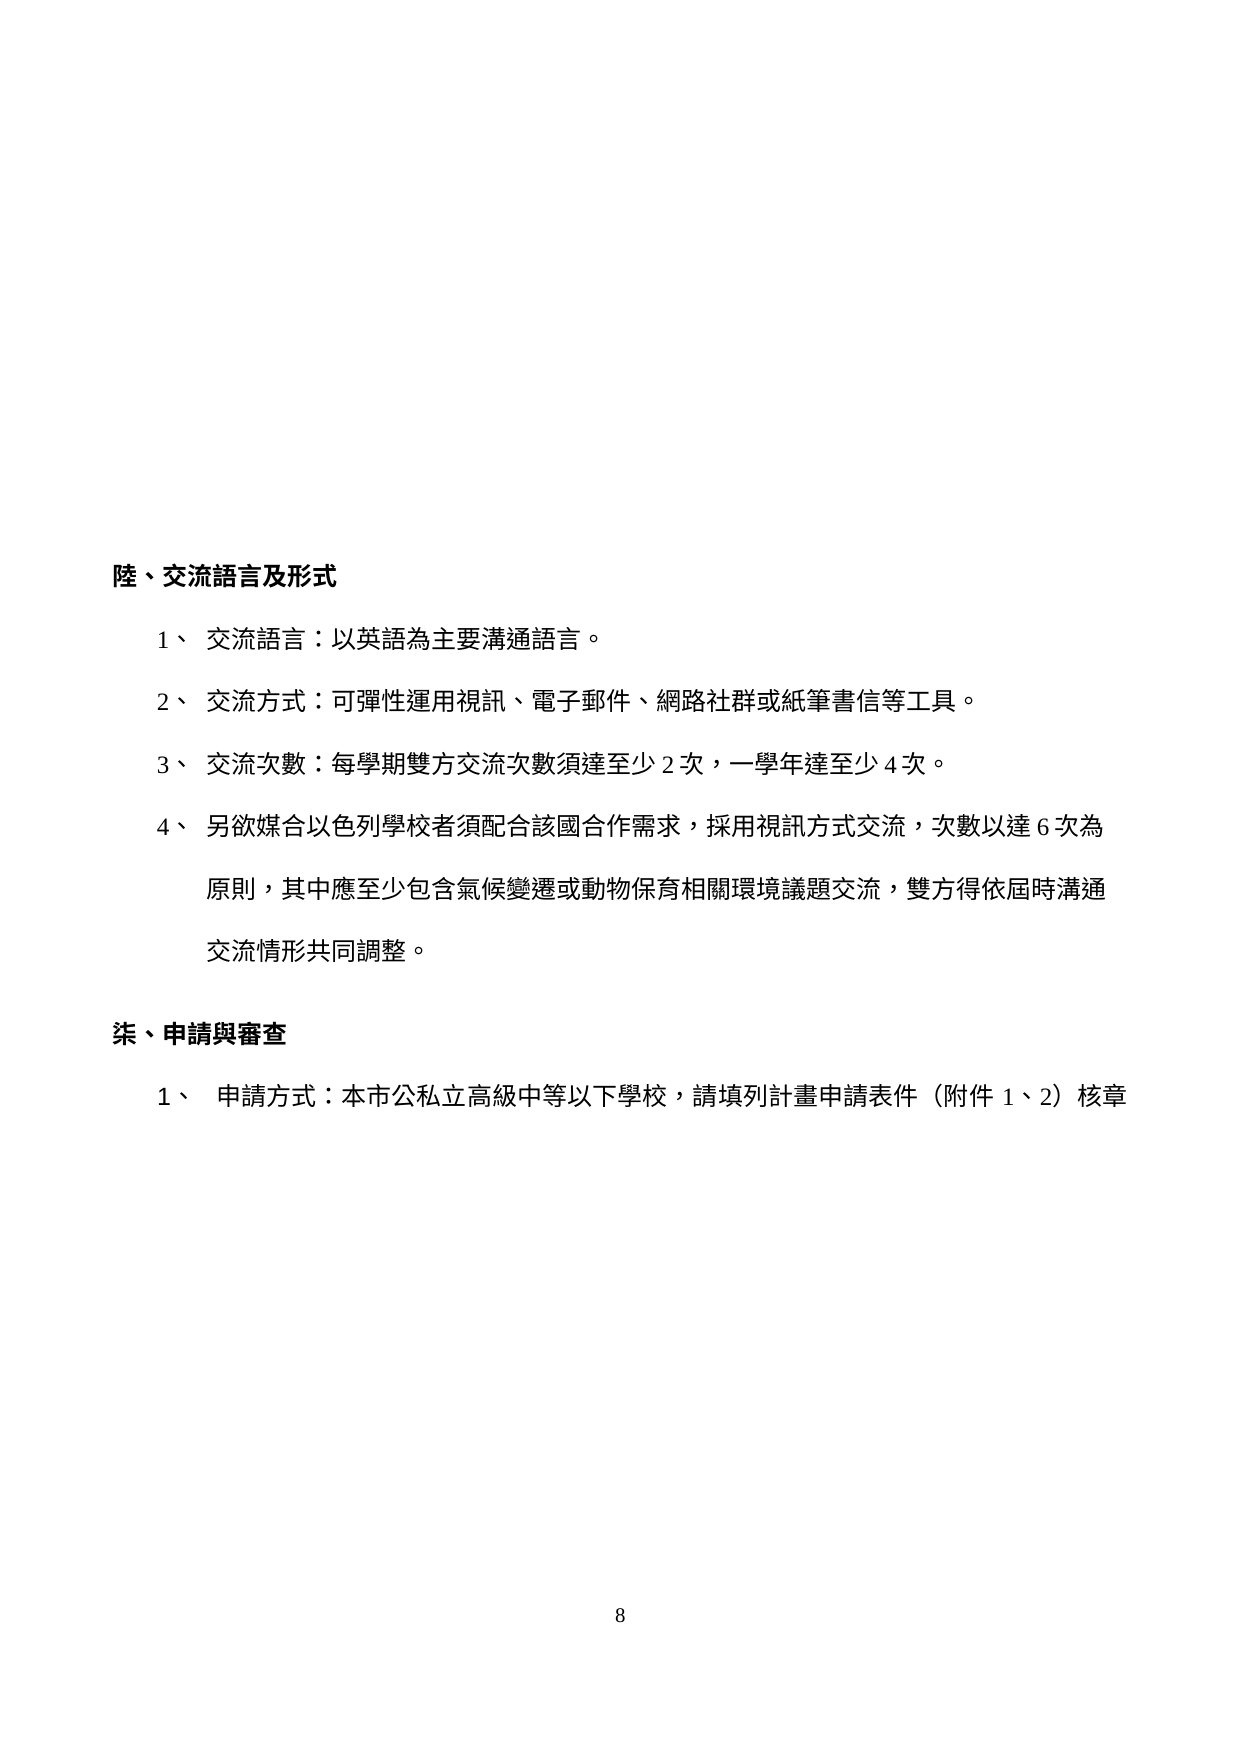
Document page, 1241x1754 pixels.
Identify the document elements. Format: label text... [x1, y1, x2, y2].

text 陸、交流語言及形式 [112, 533, 1128, 596]
text 柒、申請與審查 [112, 991, 1128, 1053]
list 另欲媒合以色列學校者須配合該國合作需求，採用視訊方式交流，次數以達6次為原則，其中應至少包含氣候變遷或動物保育相關環境議題交流，雙方得依屆時溝通交流情形共同調整。 [157, 783, 1128, 971]
list 交流方式：可彈性運用視訊、電子郵件、網路社群或紙筆書信等工具。 [157, 658, 1128, 721]
list 交流次數：每學期雙方交流次數須達至少2次，一學年達至少4次。 [157, 721, 1128, 783]
list 申請方式：本市公私立高級中等以下學校，請填列計畫申請表件（附件1、2）核章 [157, 1053, 1128, 1116]
list 交流語言：以英語為主要溝通語言。 [157, 596, 1128, 658]
